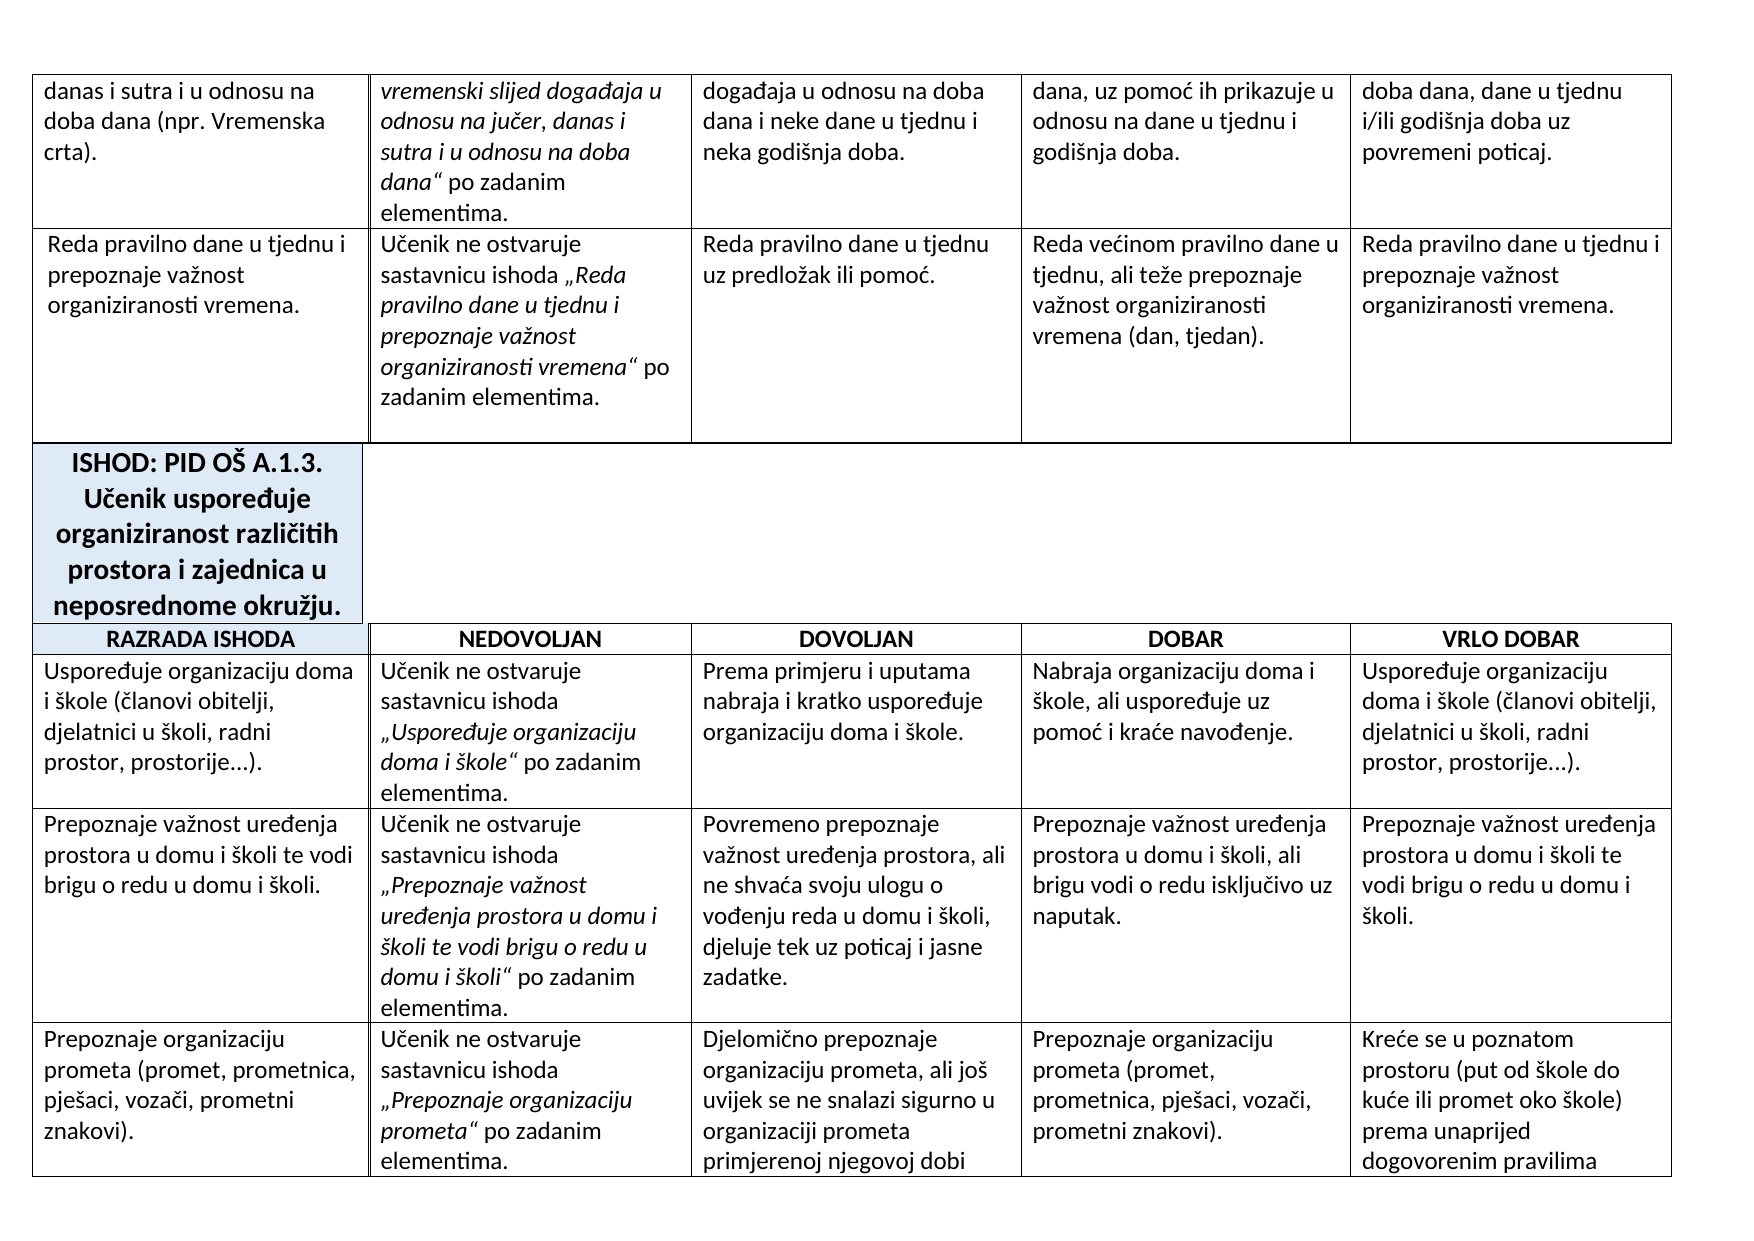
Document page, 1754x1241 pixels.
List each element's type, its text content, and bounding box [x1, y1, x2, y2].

table_cell Uspoređuje organizaciju doma i škole (članovi obitelji, djelatnici u školi, radni prostor, prostorije...). [1351, 655, 1671, 808]
table_cell Reda pravilno dane u tjednu i prepoznaje važnost organiziranosti vremena. [33, 229, 368, 442]
table_cell Prepoznaje organizaciju prometa (promet, prometnica, pješaci, vozači, prometni znakovi). [33, 1023, 368, 1176]
table_cell Prepoznaje važnost uređenja prostora u domu i školi te vodi brigu o redu u domu i školi. [33, 809, 368, 1022]
table_cell doba dana, dane u tjednu i/ili godišnja doba uz povremeni poticaj. [1351, 75, 1671, 227]
table_cell [363, 444, 1671, 622]
table_cell DOBAR [1022, 624, 1350, 654]
table_cell Uspoređuje organizaciju doma i škole (članovi obitelji, djelatnici u školi, radni prostor, prostorije...). [33, 655, 368, 808]
table_cell Djelomično prepoznaje organizaciju prometa, ali još uvijek se ne snalazi sigurno u organizaciji prometa primjerenoj njegovoj dobi [692, 1023, 1021, 1176]
table_cell VRLO DOBAR [1351, 624, 1671, 654]
table_cell vremenski slijed događaja u odnosu na jučer, danas i sutra i u odnosu na doba dana“ po zadanim elementima. [371, 75, 691, 227]
table_cell danas i sutra i u odnosu na doba dana (npr. Vremenska crta). [33, 75, 368, 227]
table_cell Kreće se u poznatom prostoru (put od škole do kuće ili promet oko škole) prema unaprijed dogovorenim pravilima [1351, 1023, 1671, 1176]
table_cell Reda većinom pravilno dane u tjednu, ali teže prepoznaje važnost organiziranosti vremena (dan, tjedan). [1022, 229, 1350, 442]
table_cell ISHOD: PID OŠ A.1.3. Učenik uspoređuje organiziranost različitih prostora i zajednica u neposrednome okružju. [33, 444, 362, 622]
table_cell NEDOVOLJAN [371, 624, 691, 654]
table_cell Prepoznaje važnost uređenja prostora u domu i školi te vodi brigu o redu u domu i školi. [1351, 809, 1671, 1022]
table_cell Učenik ne ostvaruje sastavnicu ishoda „Uspoređuje organizaciju doma i škole“ po zadanim elementima. [371, 655, 691, 808]
table_cell RAZRADA ISHODA [33, 623, 368, 654]
table_cell Učenik ne ostvaruje sastavnicu ishoda „Prepoznaje organizaciju prometa“ po zadanim elementima. [371, 1023, 691, 1176]
table_cell Prepoznaje važnost uređenja prostora u domu i školi, ali brigu vodi o redu isključivo uz naputak. [1022, 809, 1350, 1022]
table_cell Reda pravilno dane u tjednu uz predložak ili pomoć. [692, 229, 1021, 442]
table_cell Prema primjeru i uputama nabraja i kratko uspoređuje organizaciju doma i škole. [692, 655, 1021, 808]
table_cell dana, uz pomoć ih prikazuje u odnosu na dane u tjednu i godišnja doba. [1022, 75, 1350, 227]
table_cell Povremeno prepoznaje važnost uređenja prostora, ali ne shvaća svoju ulogu o vođenju reda u domu i školi, djeluje tek uz poticaj i jasne zadatke. [692, 809, 1021, 1022]
table_cell događaja u odnosu na doba dana i neke dane u tjednu i neka godišnja doba. [692, 75, 1021, 227]
table_cell Nabraja organizaciju doma i škole, ali uspoređuje uz pomoć i kraće navođenje. [1022, 655, 1350, 808]
table_cell Prepoznaje organizaciju prometa (promet, prometnica, pješaci, vozači, prometni znakovi). [1022, 1023, 1350, 1176]
table_cell Reda pravilno dane u tjednu i prepoznaje važnost organiziranosti vremena. [1351, 229, 1671, 442]
table_cell Učenik ne ostvaruje sastavnicu ishoda „Reda pravilno dane u tjednu i prepoznaje važnost organiziranosti vremena“ po zadanim elementima. [371, 229, 691, 442]
table_cell DOVOLJAN [692, 624, 1021, 654]
table_cell Učenik ne ostvaruje sastavnicu ishoda „Prepoznaje važnost uređenja prostora u domu i školi te vodi brigu o redu u domu i školi“ po zadanim elementima. [371, 809, 691, 1022]
